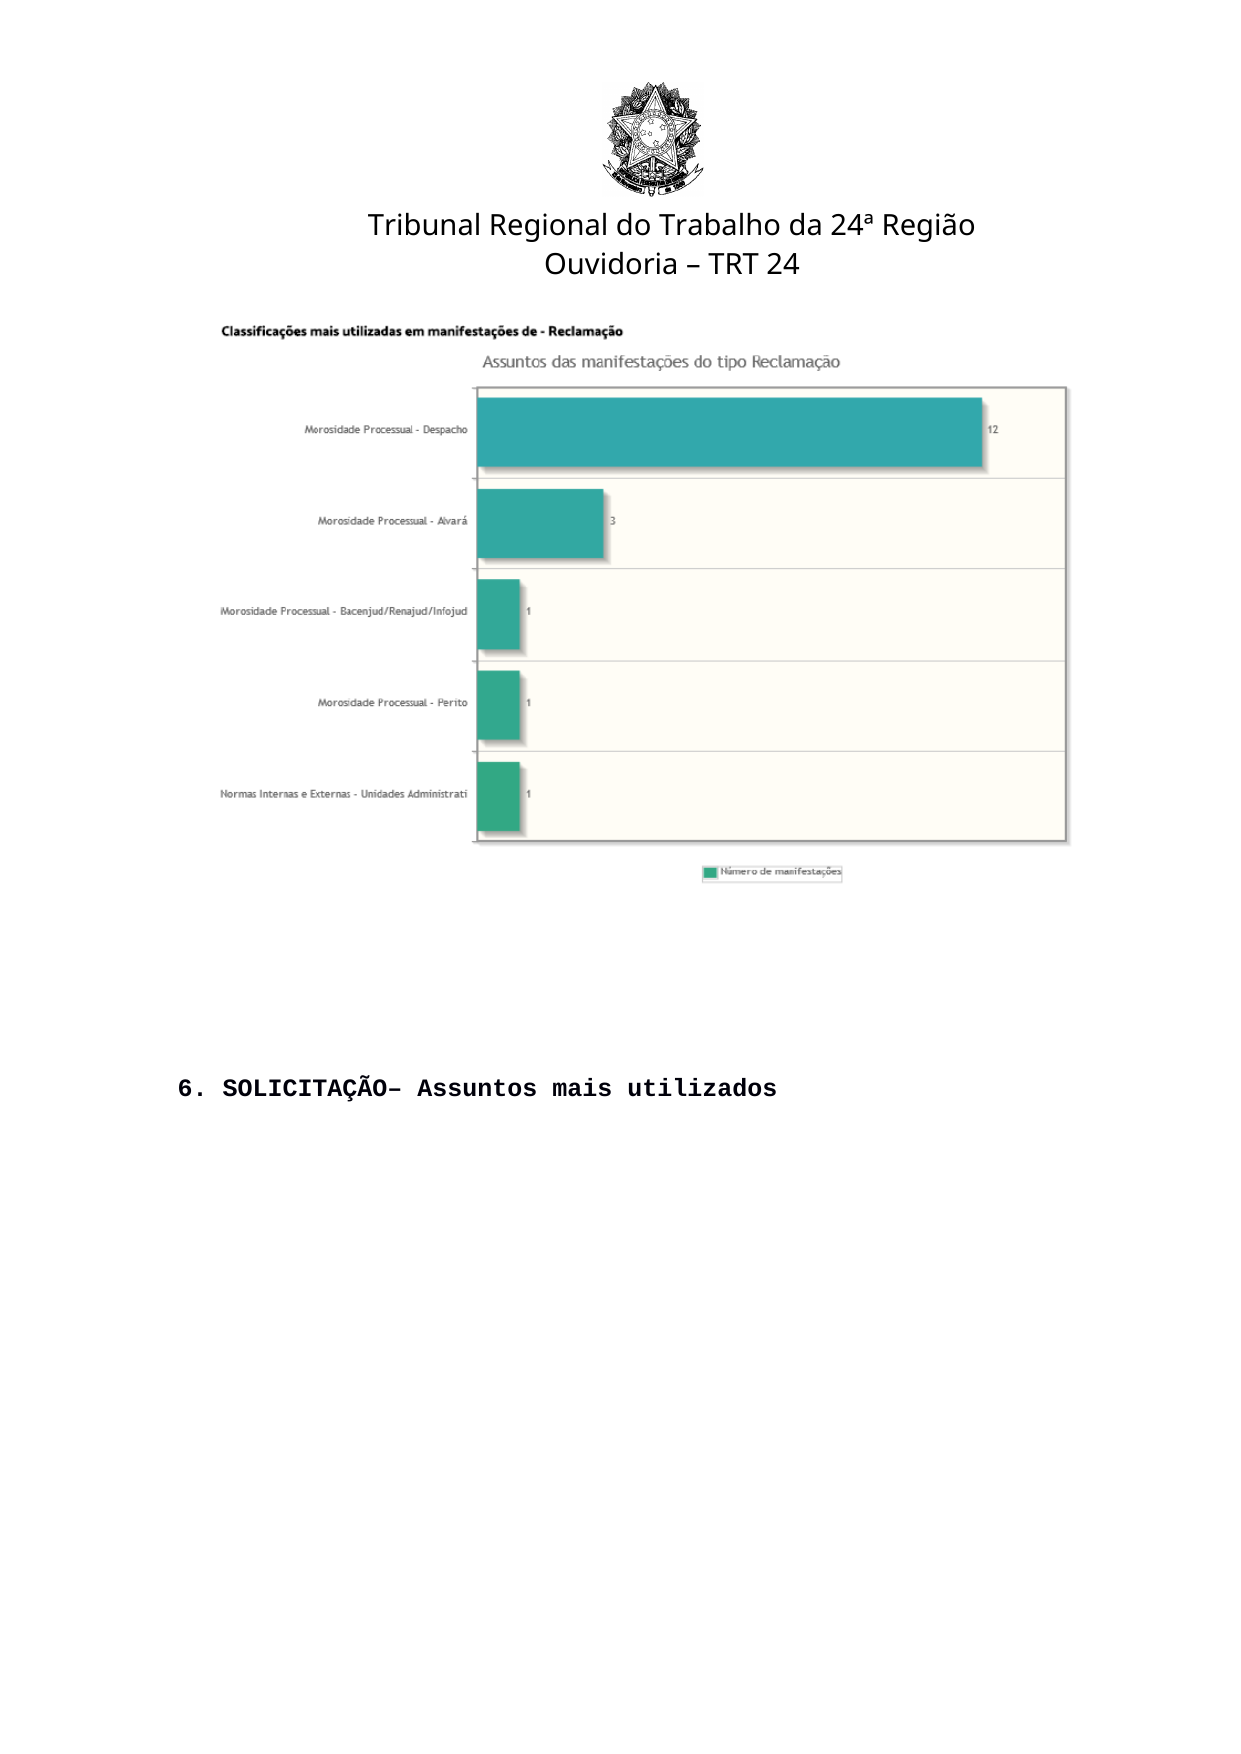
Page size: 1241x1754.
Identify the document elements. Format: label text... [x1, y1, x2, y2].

text 6. SOLICITAÇÃO– Assuntos mais utilizados [177, 1076, 1122, 1104]
